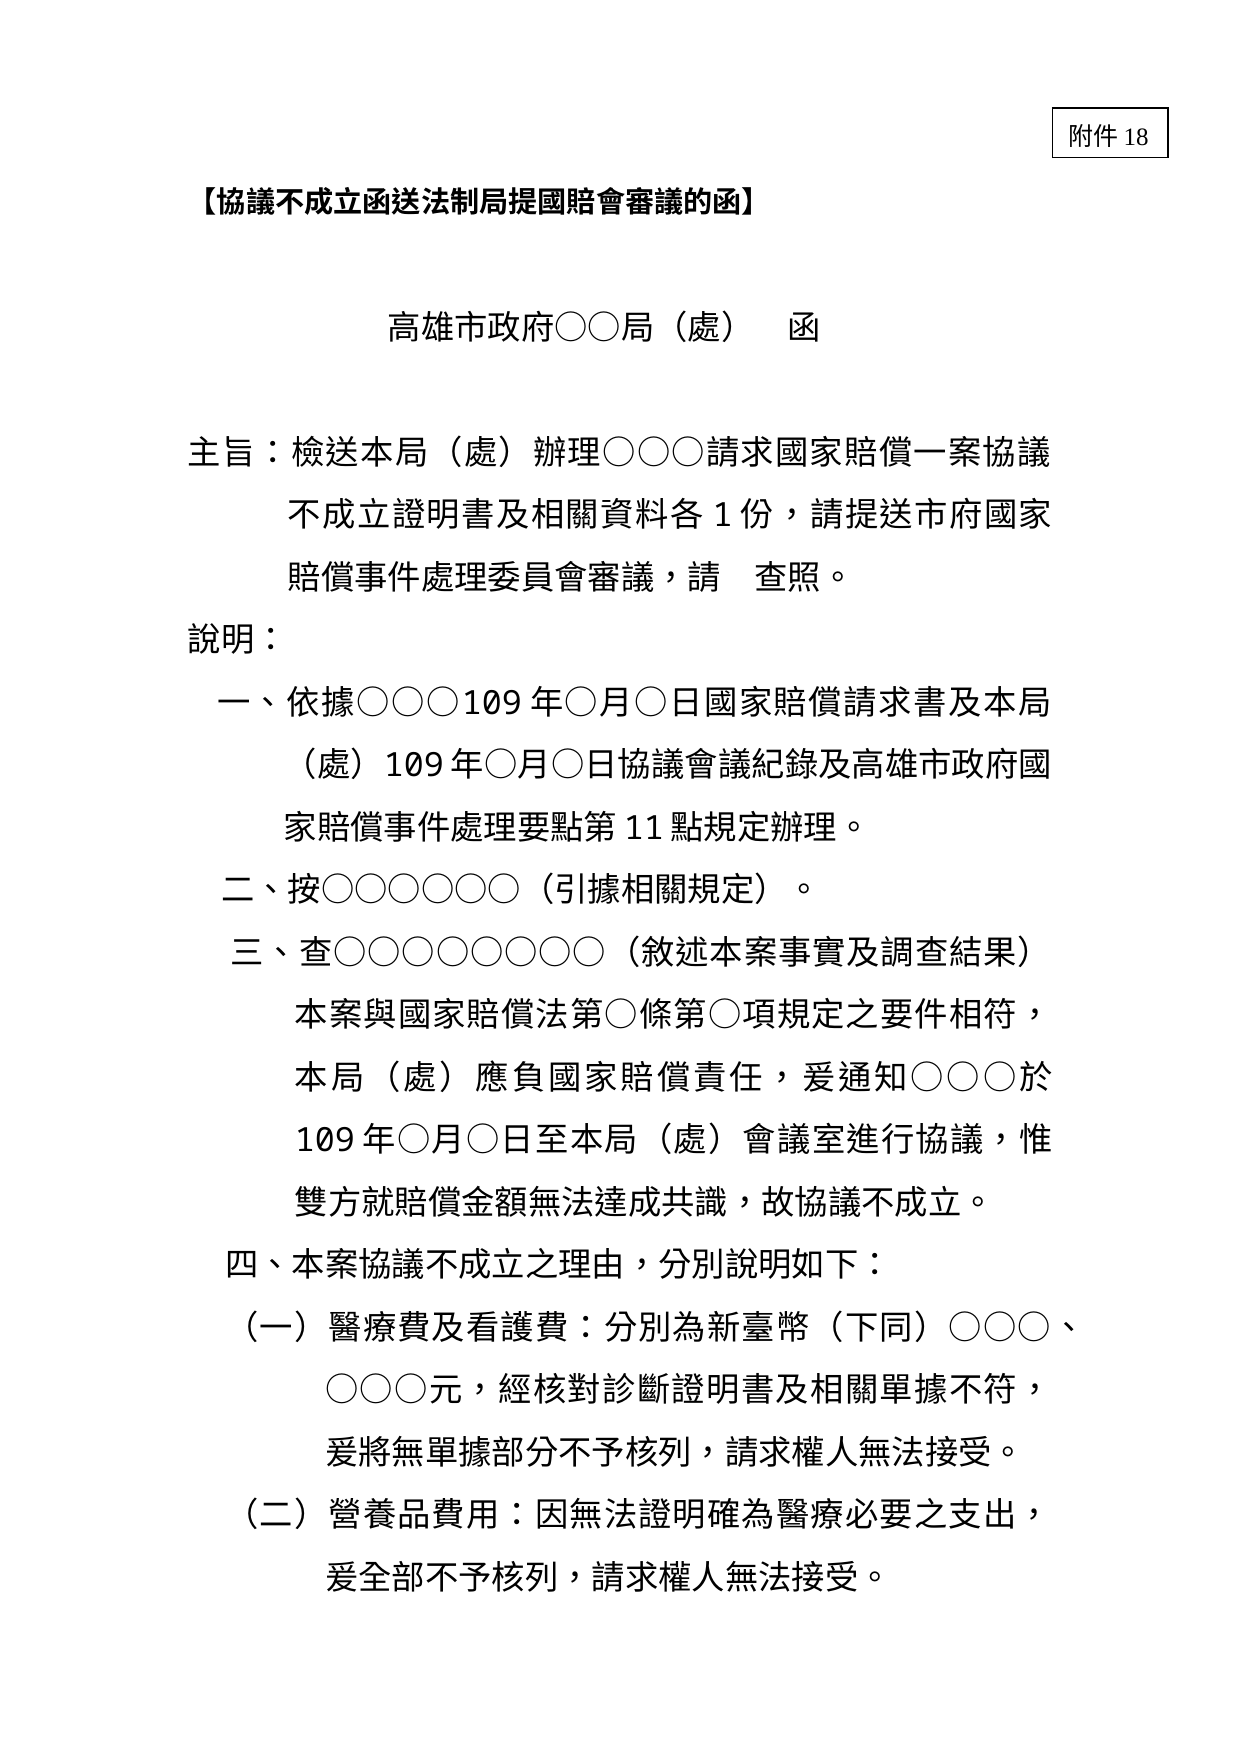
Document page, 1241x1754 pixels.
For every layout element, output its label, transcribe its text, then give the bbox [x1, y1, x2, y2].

text 主旨：檢送本局（處）辦理○○○請求國家賠償一案協議不成立證明書及相關資料各1份，請提送市府國家賠償事件處理委員會審議，請 查照。 [187, 408, 1053, 596]
text [1053, 109, 1167, 157]
text 高雄市政府○○局（處） 函 [187, 283, 1053, 346]
text （二）營養品費用：因無法證明確為醫療必要之支出，爰全部不予核列，請求權人無法接受。 [225, 1471, 1053, 1596]
text 三、查○○○○○○○○（敘述本案事實及調查結果），本案與國家賠償法第○條第○項規定之要件相符，本局（處）應負國家賠償責任，爰通知○○○於109年○月○日至本局（處）會議室進行協議，惟雙方就賠償金額無法達成共識，故協議不成立。 [187, 908, 1053, 1221]
text 二、按○○○○○○（引據相關規定）。 [187, 846, 1053, 908]
text 【協議不成立函送法制局提國賠會審議的函】 [187, 158, 1053, 221]
text 一、依據○○○109年○月○日國家賠償請求書及本局（處）109年○月○日協議會議紀錄及高雄市政府國家賠償事件處理要點第11點規定辦理。 [217, 658, 1053, 846]
text 附件18 [1068, 116, 1152, 149]
text 四、本案協議不成立之理由，分別說明如下： [225, 1221, 1053, 1283]
text 說明： [187, 596, 1053, 658]
text （一）醫療費及看護費：分別為新臺幣（下同）○○○、○○○元，經核對診斷證明書及相關單據不符，爰將無單據部分不予核列，請求權人無法接受。 [225, 1283, 1053, 1471]
